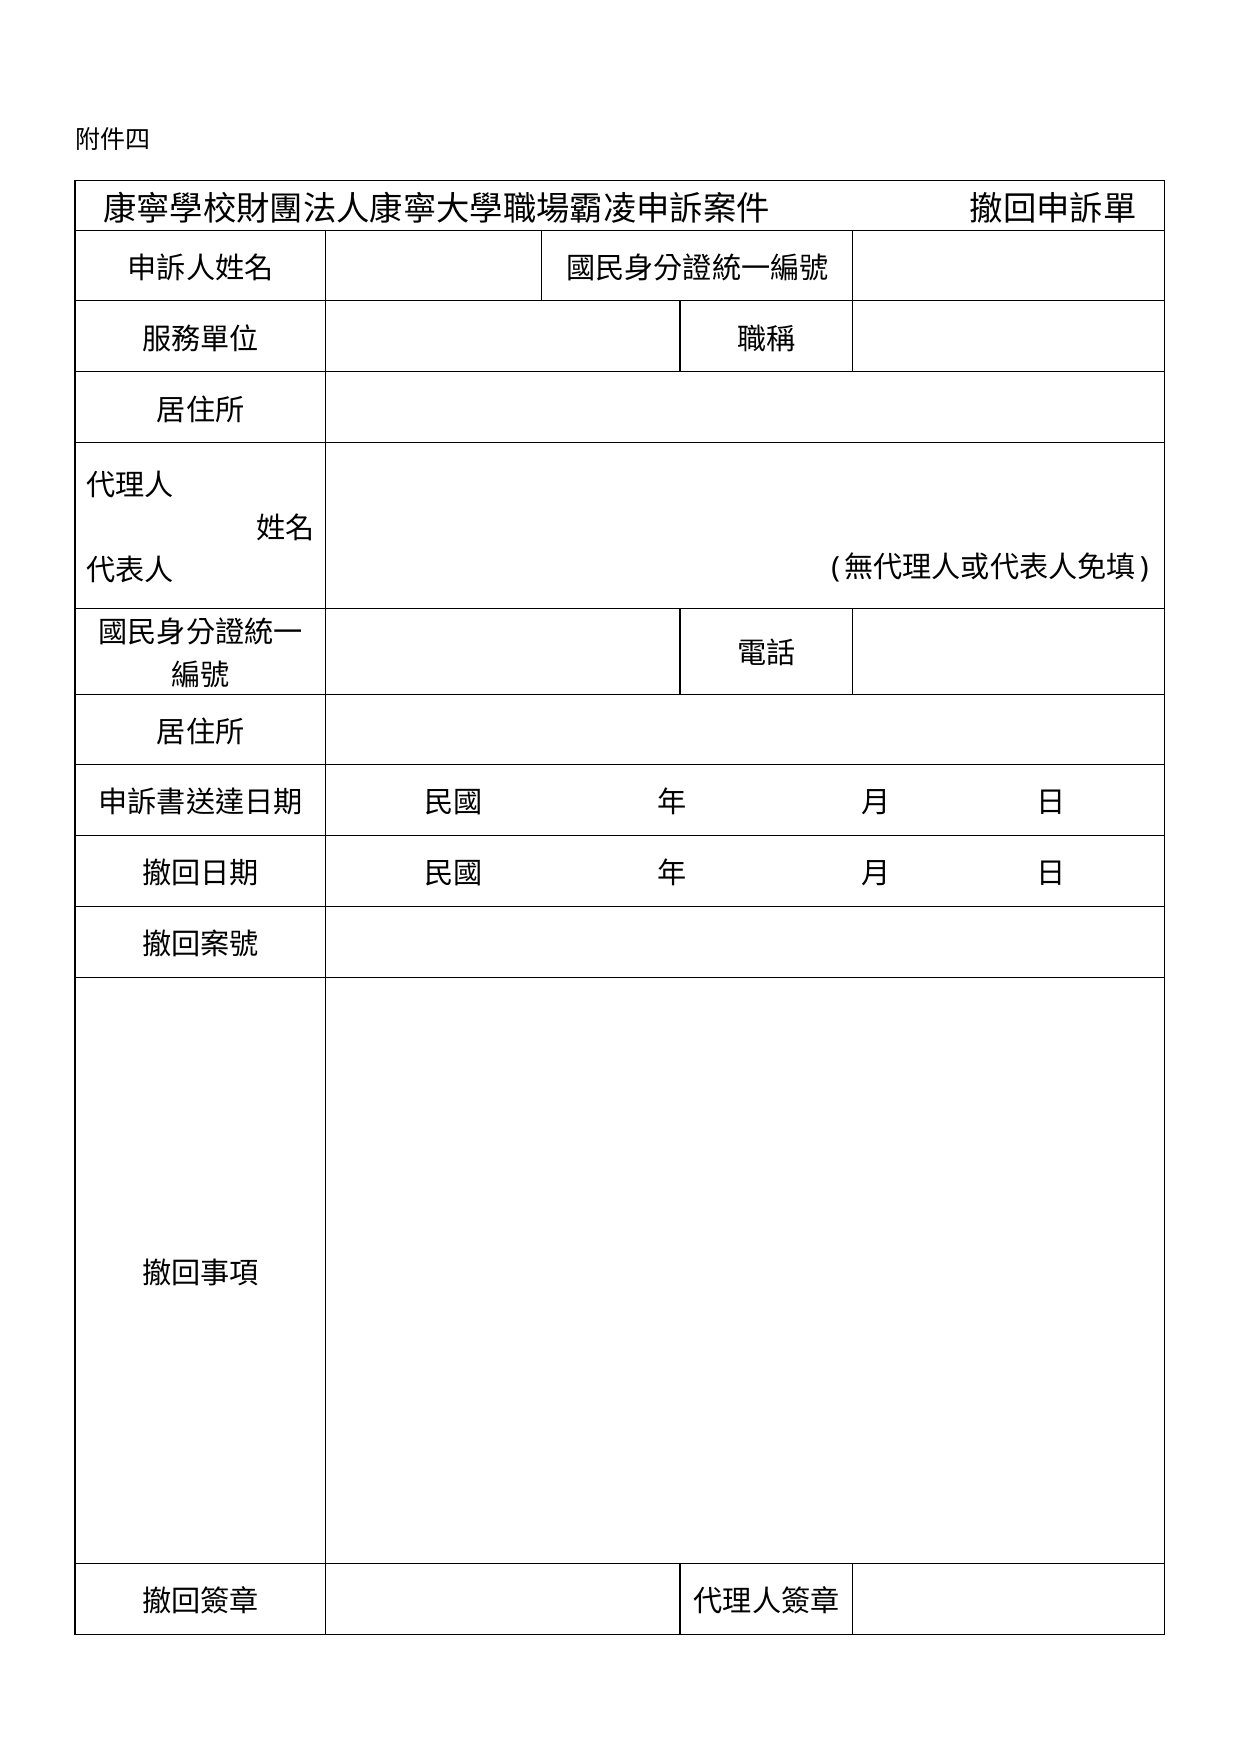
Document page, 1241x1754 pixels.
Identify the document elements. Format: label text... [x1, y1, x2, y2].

table_cell 國民身分證統一編號 [76, 609, 325, 693]
table_cell 居住所 [76, 695, 325, 764]
table_cell [853, 231, 1164, 300]
table_cell 撤回簽章 [76, 1564, 325, 1634]
table_cell (無代理人或代表人免填) [326, 443, 1164, 608]
table_cell [326, 609, 679, 693]
table_cell 職稱 [681, 301, 852, 371]
table_cell 民國 年 月 日 [326, 765, 1164, 835]
table_cell 撤回日期 [76, 836, 325, 906]
table_cell [326, 1564, 679, 1634]
table_cell 撤回案號 [76, 907, 325, 977]
table_cell [326, 978, 1164, 1563]
table_cell 民國 年 月 日 [326, 836, 1164, 906]
table_cell 居住所 [76, 372, 325, 442]
table_cell 電話 [681, 609, 852, 693]
table_cell [326, 301, 679, 371]
table_header 康寧學校財團法人康寧大學職場霸凌申訴案件 撤回申訴單 [76, 181, 1164, 229]
table_cell [326, 907, 1164, 977]
table_cell 國民身分證統一編號 [542, 231, 852, 300]
table_cell [326, 231, 541, 300]
table_cell [853, 301, 1164, 371]
table_cell 撤回事項 [76, 978, 325, 1563]
table_cell 申訴書送達日期 [76, 765, 325, 835]
table_cell [326, 695, 1164, 764]
table_cell [853, 1564, 1164, 1634]
table_cell [326, 372, 1164, 442]
table_cell [853, 609, 1164, 693]
table_cell 申訴人姓名 [76, 231, 325, 300]
text 附件四 [75, 96, 1165, 158]
table_cell 服務單位 [76, 301, 325, 371]
table_cell 代理人 姓名 代表人 [76, 443, 325, 608]
table_cell 代理人簽章 [681, 1564, 852, 1634]
